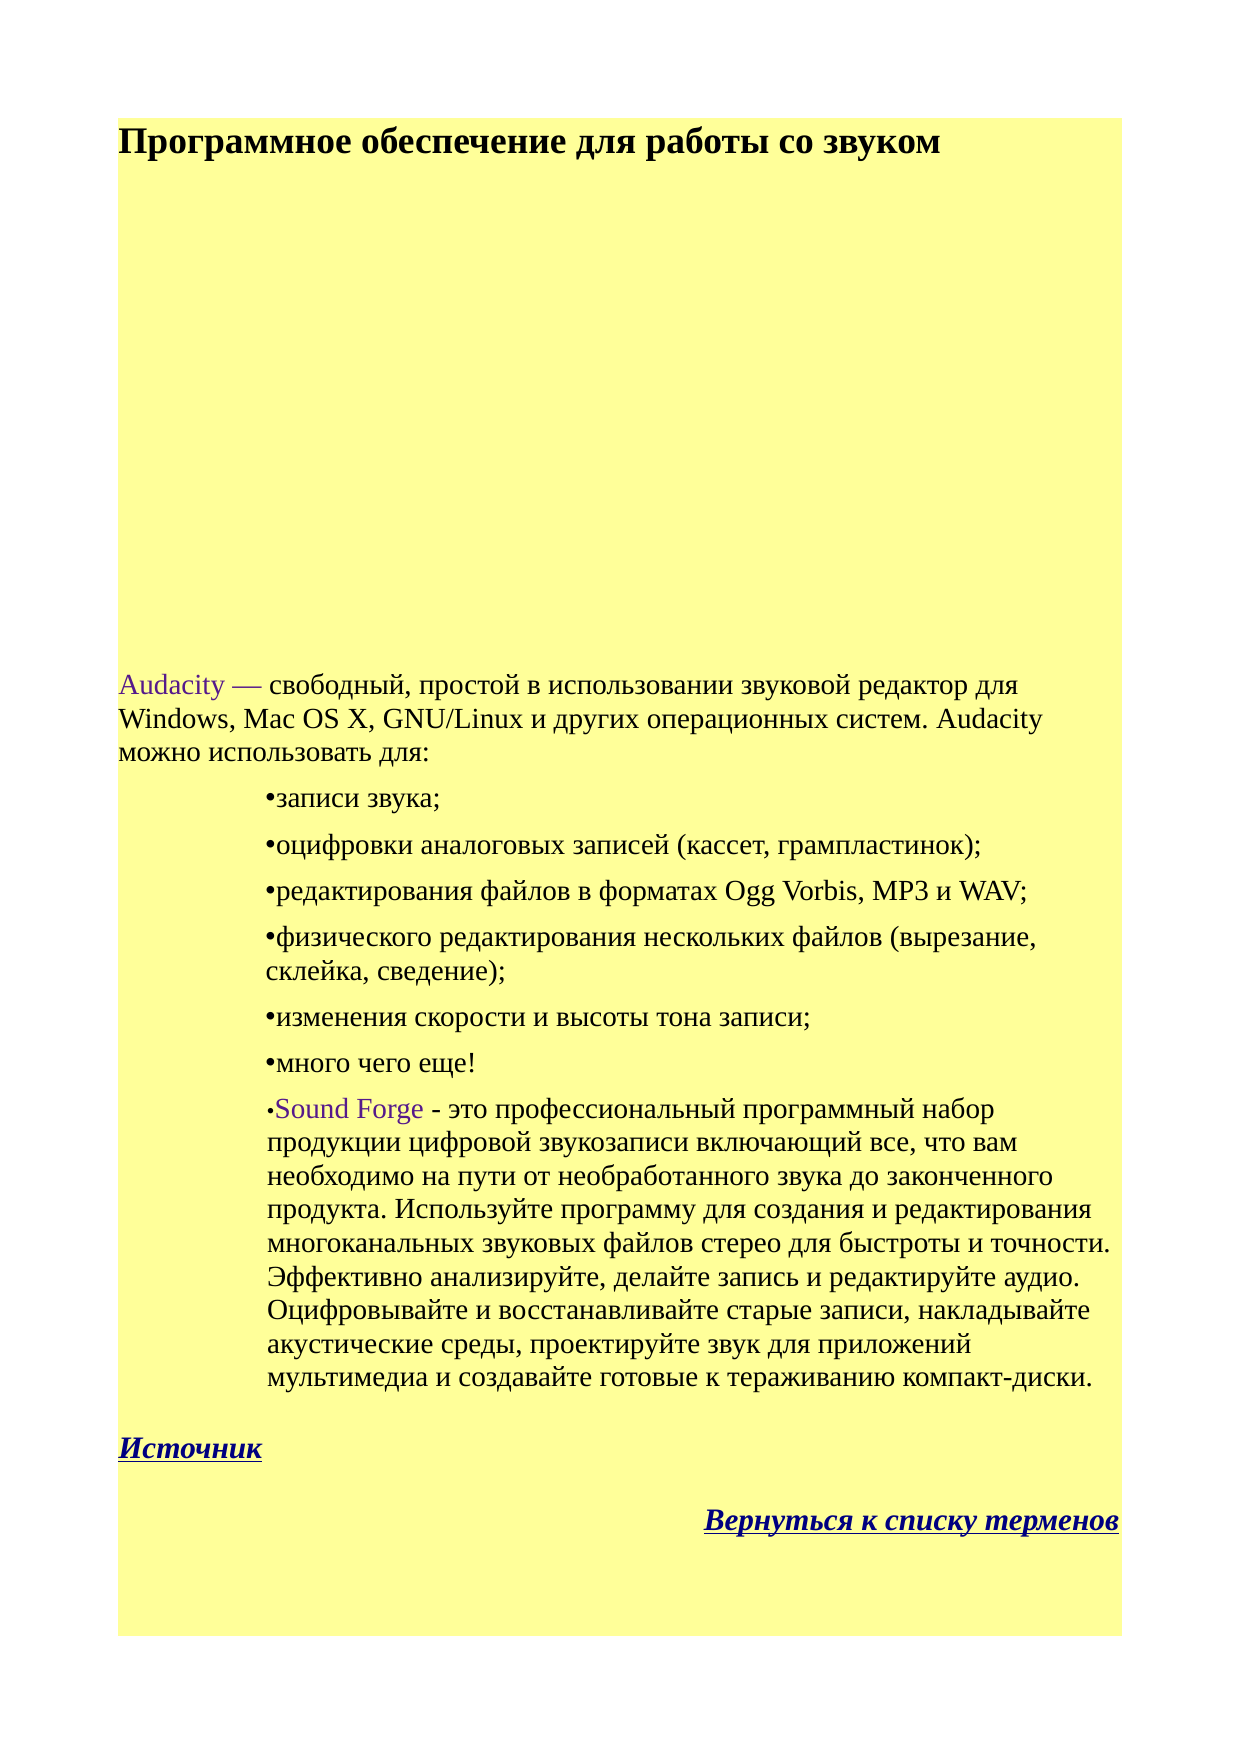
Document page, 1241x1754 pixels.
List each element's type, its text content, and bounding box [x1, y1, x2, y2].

list изменения скорости и высоты тона записи; [118, 999, 1122, 1032]
text Audacity — свободный, простой в использовании звуковой редактор для Windows, Mac OS X, GNU/Linux и других операционных систем. Audacity можно использовать для: [118, 667, 1122, 768]
list записи звука; [118, 781, 1122, 814]
list редактирования файлов в форматах Ogg Vorbis, MP3 и WAV; [118, 873, 1122, 907]
text Вернуться к списку терменов [118, 1501, 1122, 1537]
list физического редактирования нескольких файлов (вырезание, склейка, сведение); [118, 919, 1122, 986]
text Источник [118, 1429, 1122, 1465]
list много чего еще! [118, 1045, 1122, 1078]
subtitle Программное обеспечение для работы со звуком [118, 118, 1122, 161]
list Sound Forge - это профессиональный программный набор продукции цифровой звукозаписи включающий все, что вам необходимо на пути от необработанного звука до законченного продукта. Используйте программу для создания и редактирования многоканальных звуковых файлов стерео для быстроты и точности. Эффективно анализируйте, делайте запись и редактируйте аудио. Оцифровывайте и восстанавливайте старые записи, накладывайте акустические среды, проектируйте звук для приложений мультимедиа и создавайте готовые к тераживанию компакт-диски. [119, 1091, 1122, 1393]
list оцифровки аналоговых записей (кассет, грампластинок); [118, 827, 1122, 860]
